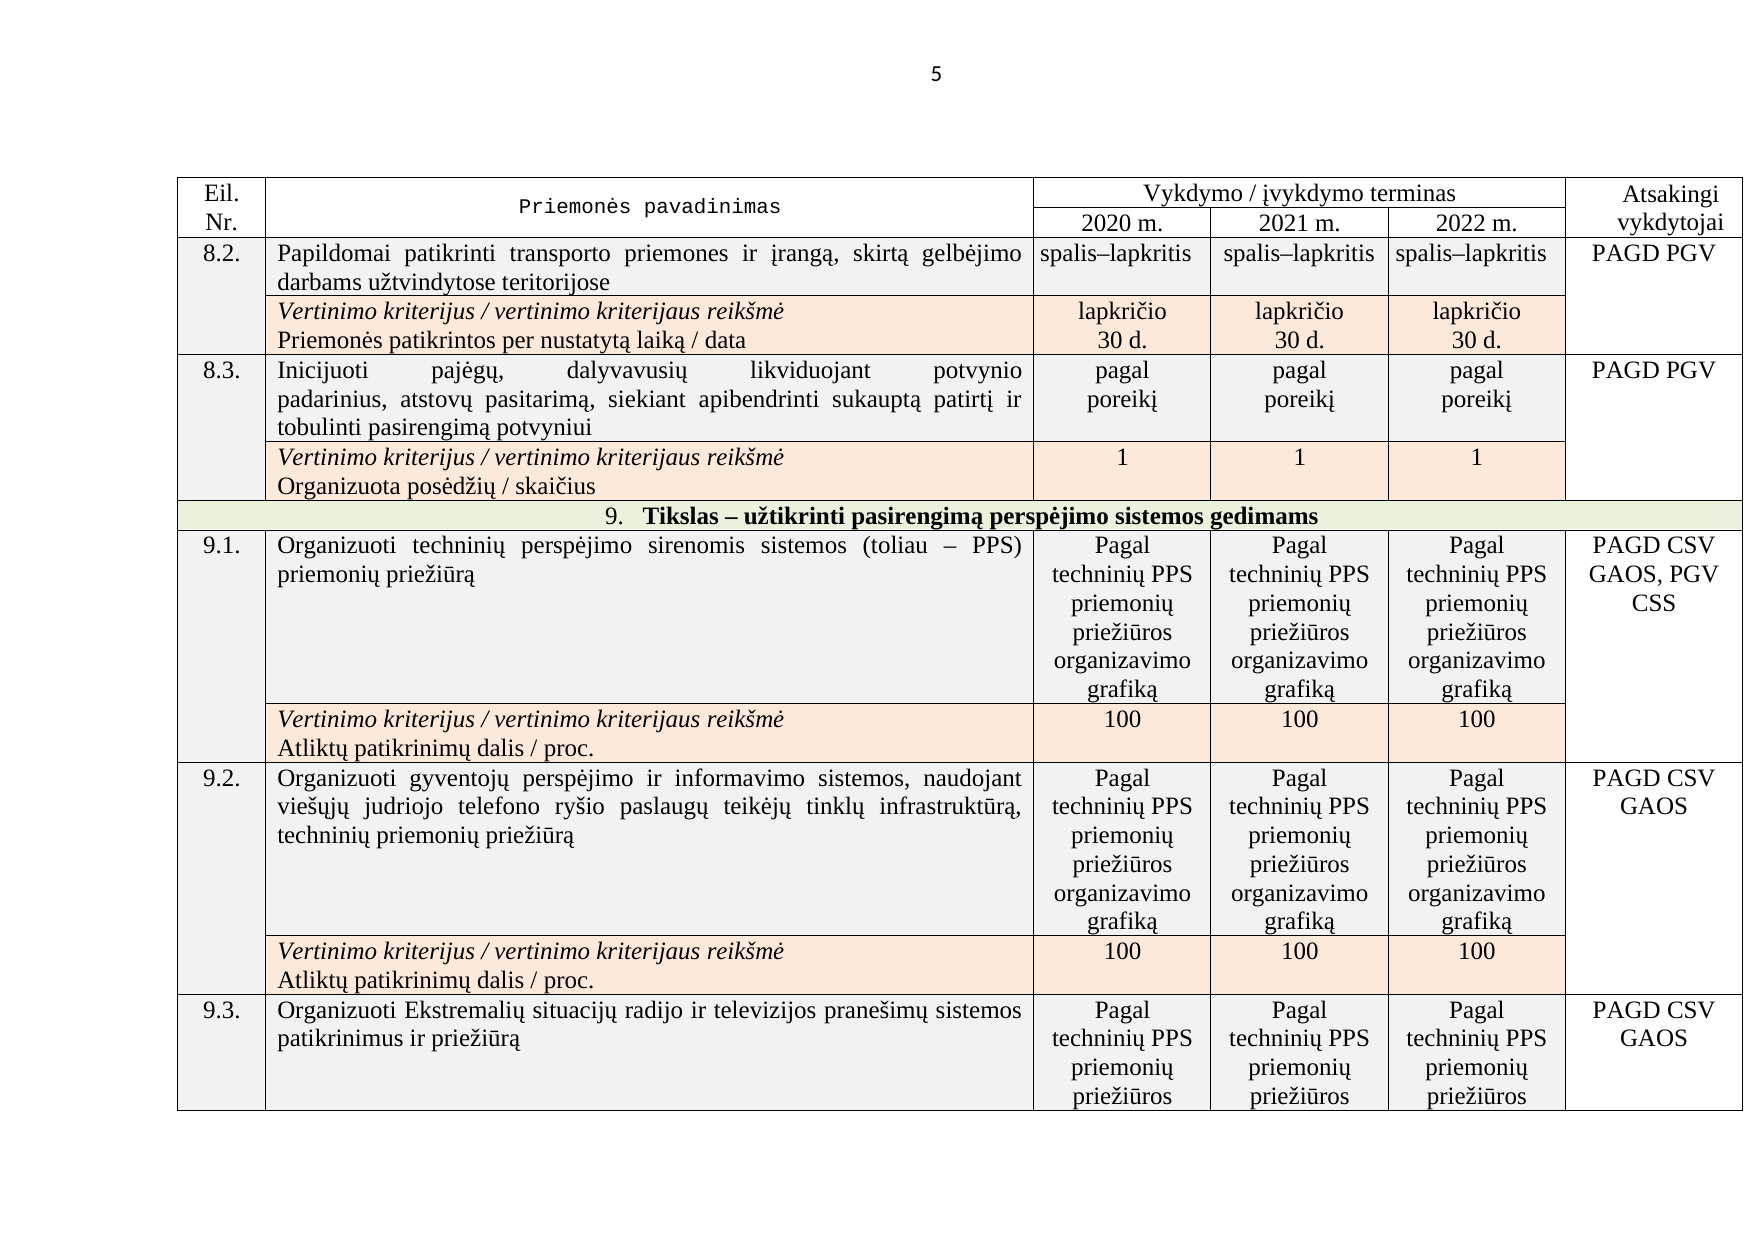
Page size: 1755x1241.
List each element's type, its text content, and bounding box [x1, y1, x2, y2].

table_cell [1743, 762, 1747, 935]
table_cell pagal poreikį [1211, 355, 1388, 441]
table_header [1743, 177, 1747, 207]
table_cell lapkričio 30 d. [1211, 296, 1388, 354]
table_cell [1743, 994, 1747, 1110]
table_cell [1743, 207, 1747, 237]
table_cell 100 [1389, 704, 1565, 762]
table_cell 9.2. [178, 763, 265, 994]
table_cell Pagal techninių PPS priemonių priežiūros [1389, 995, 1565, 1110]
table_cell Vertinimo kriterijus / vertinimo kriterijaus reikšmė Organizuota posėdžių / skaičius [266, 442, 1033, 500]
table_cell 9.3. [178, 995, 265, 1110]
table_cell 2022 m. [1389, 208, 1565, 237]
table_cell Inicijuoti pajėgų, dalyvavusių likviduojant potvynio padarinius, atstovų pasitarimą, siekiant apibendrinti sukauptą patirtį ir tobulinti pasirengimą potvyniui [266, 355, 1033, 441]
table_cell spalis–lapkritis [1211, 238, 1388, 295]
table_cell PAGD CSV GAOS [1566, 995, 1742, 1110]
table_header Atsakingi vykdytojai [1566, 178, 1742, 237]
table_cell Pagal techninių PPS priemonių priežiūros organizavimo grafiką [1211, 531, 1388, 703]
table_cell Organizuoti gyventojų perspėjimo ir informavimo sistemos, naudojant viešųjų judriojo telefono ryšio paslaugų teikėjų tinklų infrastruktūrą, techninių priemonių priežiūrą [266, 763, 1033, 935]
table_cell spalis–lapkritis [1389, 238, 1565, 295]
table_cell PAGD PGV [1566, 355, 1742, 500]
table_cell 100 [1211, 704, 1388, 762]
table_cell Organizuoti Ekstremalių situacijų radijo ir televizijos pranešimų sistemos patikrinimus ir priežiūrą [266, 995, 1033, 1110]
table_header Vykdymo / įvykdymo terminas [1034, 178, 1565, 207]
table_cell [1743, 935, 1747, 994]
table_cell Pagal techninių PPS priemonių priežiūros organizavimo grafiką [1389, 531, 1565, 703]
table_cell Organizuoti techninių perspėjimo sirenomis sistemos (toliau – PPS) priemonių priežiūrą [266, 531, 1033, 703]
table_cell 1 [1211, 442, 1388, 500]
table_cell 9.1. [178, 531, 265, 762]
table_cell 1 [1034, 442, 1210, 500]
table_cell [1743, 295, 1747, 354]
table_cell 100 [1034, 704, 1210, 762]
table_cell 1 [1389, 442, 1565, 500]
table_cell [1743, 441, 1747, 500]
table_cell PAGD PGV [1566, 238, 1742, 354]
table_cell [1743, 354, 1747, 441]
table_cell 100 [1389, 936, 1565, 994]
table_header Priemonės pavadinimas [266, 178, 1033, 237]
table_cell Pagal techninių PPS priemonių priežiūros [1211, 995, 1388, 1110]
table_cell [1743, 703, 1747, 762]
table_cell 2021 m. [1211, 208, 1388, 237]
table_cell Papildomai patikrinti transporto priemones ir įrangą, skirtą gelbėjimo darbams užtvindytose teritorijose [266, 238, 1033, 295]
table_cell Pagal techninių PPS priemonių priežiūros organizavimo grafiką [1389, 763, 1565, 935]
table_cell [1743, 237, 1747, 295]
table_cell Pagal techninių PPS priemonių priežiūros organizavimo grafiką [1034, 763, 1210, 935]
table_cell 2020 m. [1034, 208, 1210, 237]
table_cell Pagal techninių PPS priemonių priežiūros organizavimo grafiką [1034, 531, 1210, 703]
table_cell [1743, 500, 1747, 529]
table_cell 9. Tikslas – užtikrinti pasirengimą perspėjimo sistemos gedimams [178, 501, 1742, 529]
table_cell Pagal techninių PPS priemonių priežiūros organizavimo grafiką [1211, 763, 1388, 935]
table_cell 8.3. [178, 355, 265, 500]
table_cell lapkričio 30 d. [1389, 296, 1565, 354]
table_cell PAGD CSV GAOS, PGV CSS [1566, 531, 1742, 762]
table_cell Vertinimo kriterijus / vertinimo kriterijaus reikšmė Atliktų patikrinimų dalis / proc. [266, 704, 1033, 762]
table_header Eil. Nr. [178, 178, 265, 237]
table_cell 100 [1034, 936, 1210, 994]
table_cell Vertinimo kriterijus / vertinimo kriterijaus reikšmė Priemonės patikrintos per nustatytą laiką / data [266, 296, 1033, 354]
table_cell 100 [1211, 936, 1388, 994]
table_cell Pagal techninių PPS priemonių priežiūros [1034, 995, 1210, 1110]
table_cell pagal poreikį [1389, 355, 1565, 441]
table_cell lapkričio 30 d. [1034, 296, 1210, 354]
table_cell PAGD CSV GAOS [1566, 763, 1742, 994]
table_cell 8.2. [178, 238, 265, 354]
table_cell spalis–lapkritis [1034, 238, 1210, 295]
table_cell [1743, 530, 1747, 703]
table_cell pagal poreikį [1034, 355, 1210, 441]
table_cell Vertinimo kriterijus / vertinimo kriterijaus reikšmė Atliktų patikrinimų dalis / proc. [266, 936, 1033, 994]
